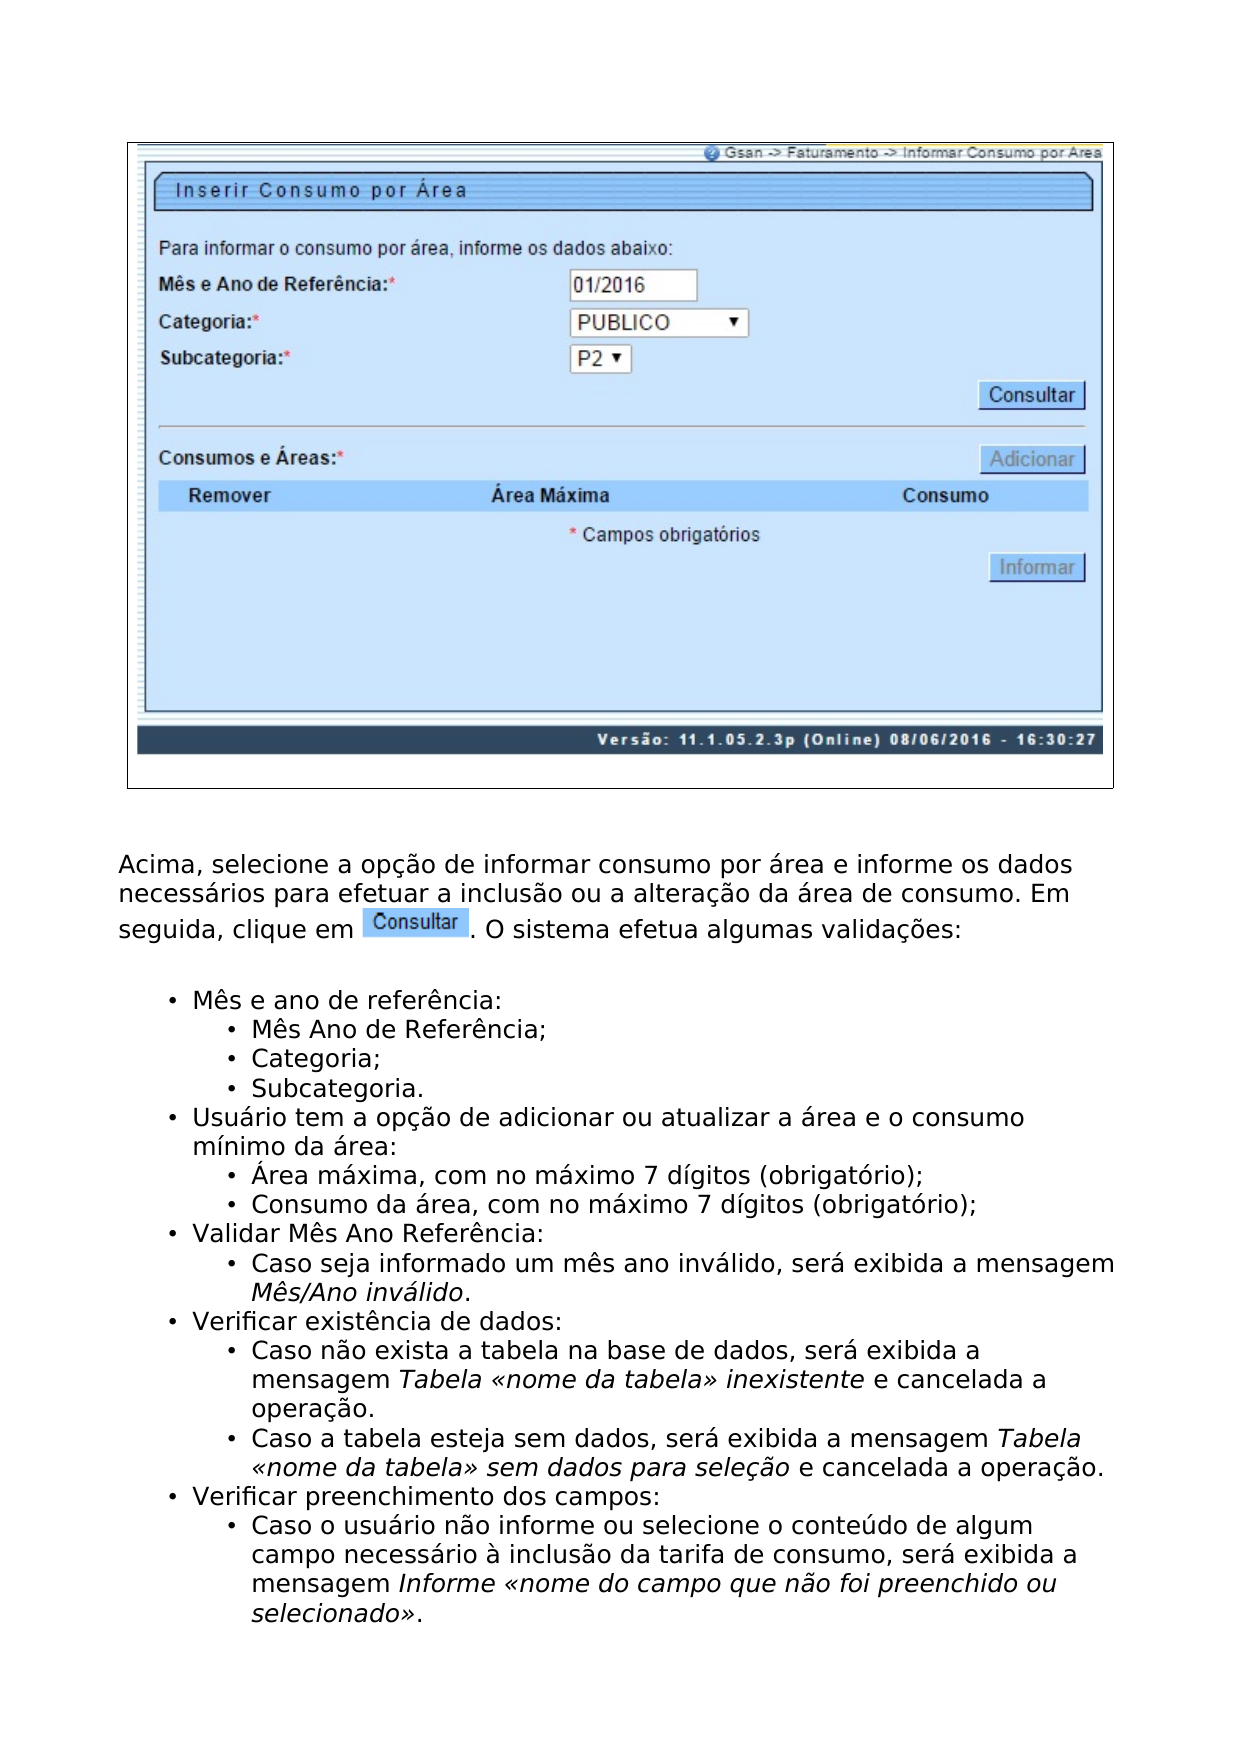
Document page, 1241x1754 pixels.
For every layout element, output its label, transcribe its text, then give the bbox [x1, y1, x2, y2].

list Caso o usuário não informe ou selecione o conteúdo de algum campo necessário à inclusão da tarifa de consumo, será exibida a mensagem Informe «nome do campo que não foi preenchido ou selecionado». [236, 1511, 1122, 1628]
list Consumo da área, com no máximo 7 dígitos (obrigatório); [236, 1190, 1122, 1219]
list Categoria; [236, 1044, 1122, 1074]
table_header [128, 143, 1113, 788]
list Verificar existência de dados: [177, 1307, 1122, 1336]
picture [362, 908, 469, 939]
list Mês Ano de Referência; [236, 1015, 1122, 1044]
list Mês e ano de referência: [177, 986, 1122, 1015]
list Caso não exista a tabela na base de dados, será exibida a mensagem Tabela «nome da tabela» inexistente e cancelada a operação. [236, 1336, 1122, 1424]
list Caso a tabela esteja sem dados, será exibida a mensagem Tabela «nome da tabela» sem dados para seleção e cancelada a operação. [236, 1424, 1122, 1482]
list Validar Mês Ano Referência: [177, 1219, 1122, 1249]
picture [137, 144, 1103, 756]
list Área máxima, com no máximo 7 dígitos (obrigatório); [236, 1161, 1122, 1190]
list Subcategoria. [236, 1074, 1122, 1103]
text Acima, selecione a opção de informar consumo por área e informe os dados necessários para efetuar a inclusão ou a alteração da área de consumo. Em seguida, clique em . O sistema efetua algumas validações: [118, 850, 1122, 944]
list Usuário tem a opção de adicionar ou atualizar a área e o consumo mínimo da área: [177, 1103, 1122, 1161]
list Caso seja informado um mês ano inválido, será exibida a mensagem Mês/Ano inválido. [236, 1249, 1122, 1307]
list Verificar preenchimento dos campos: [177, 1482, 1122, 1511]
